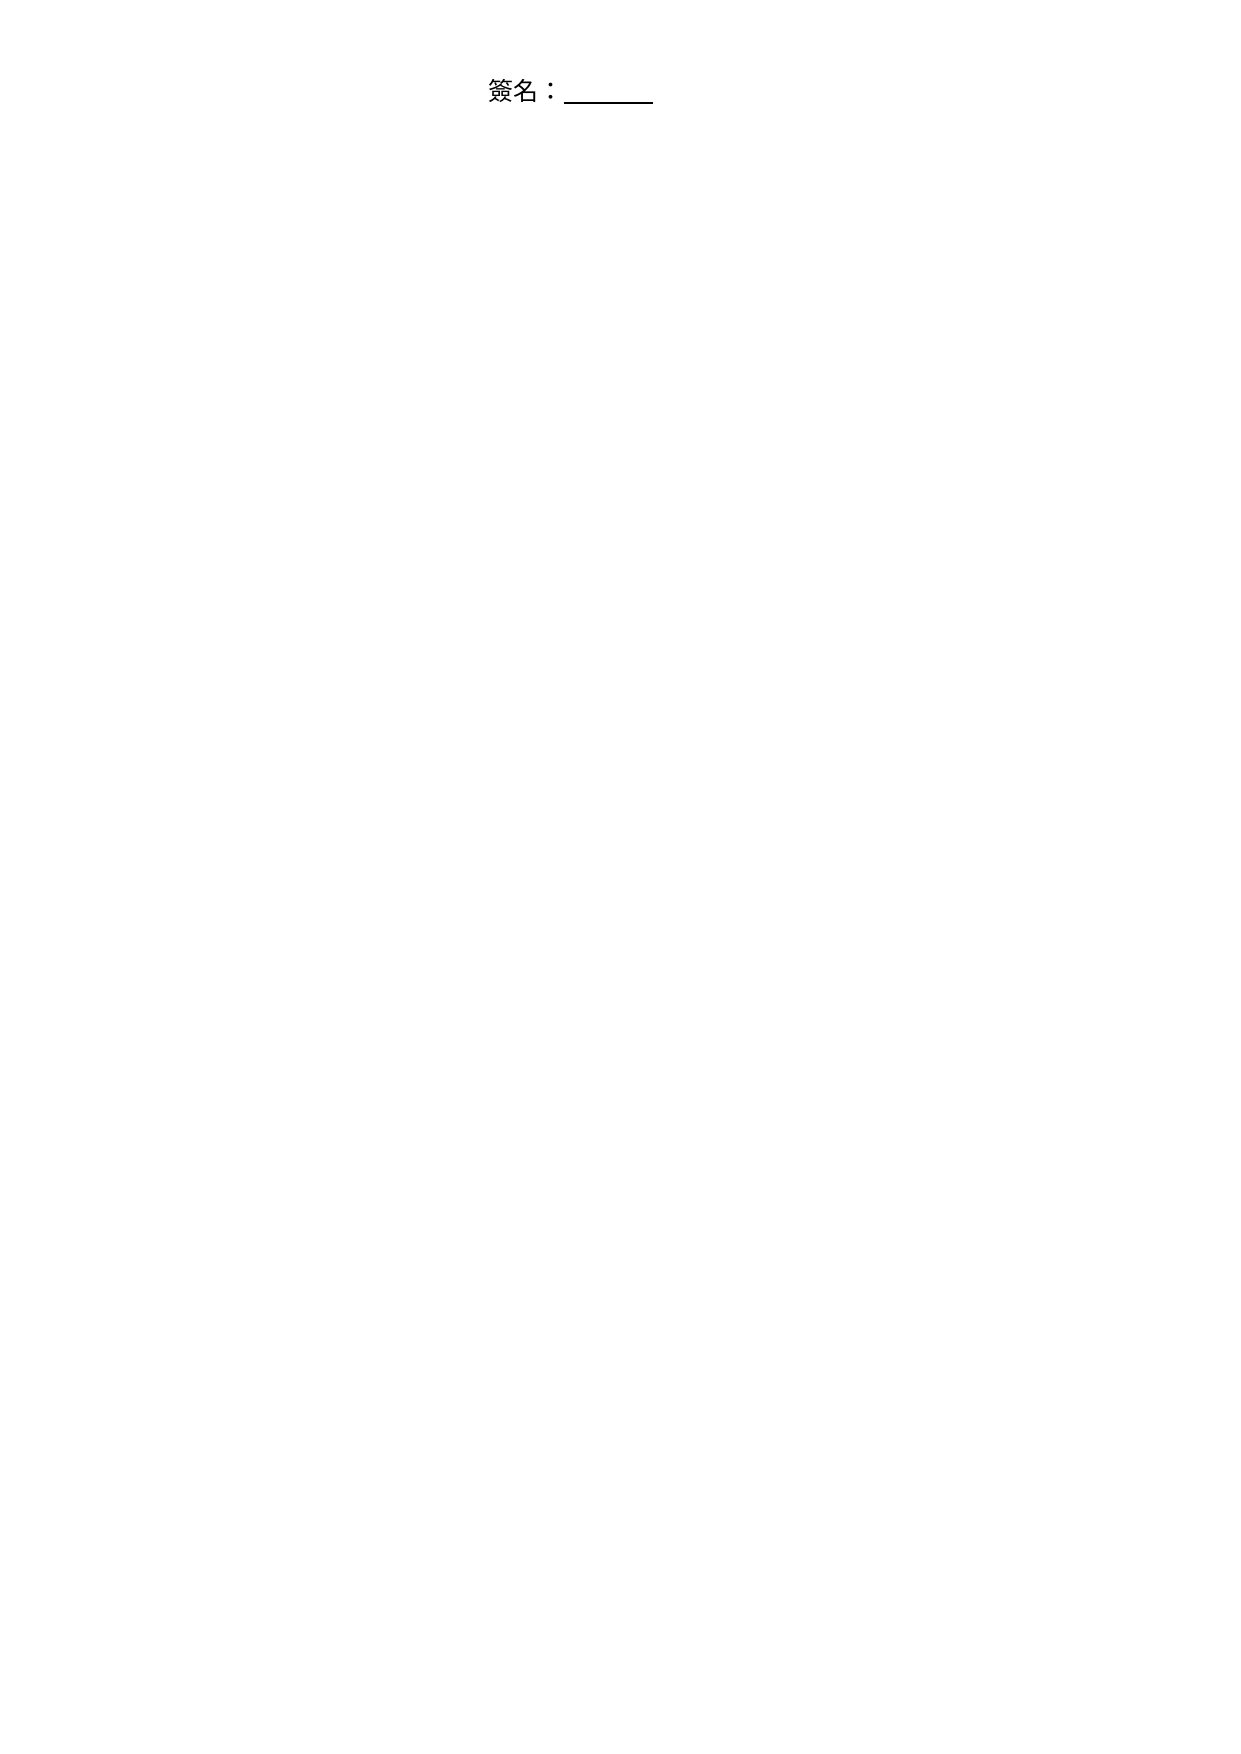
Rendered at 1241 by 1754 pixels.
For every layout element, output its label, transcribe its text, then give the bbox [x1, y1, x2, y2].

text 簽名： [118, 71, 1122, 108]
